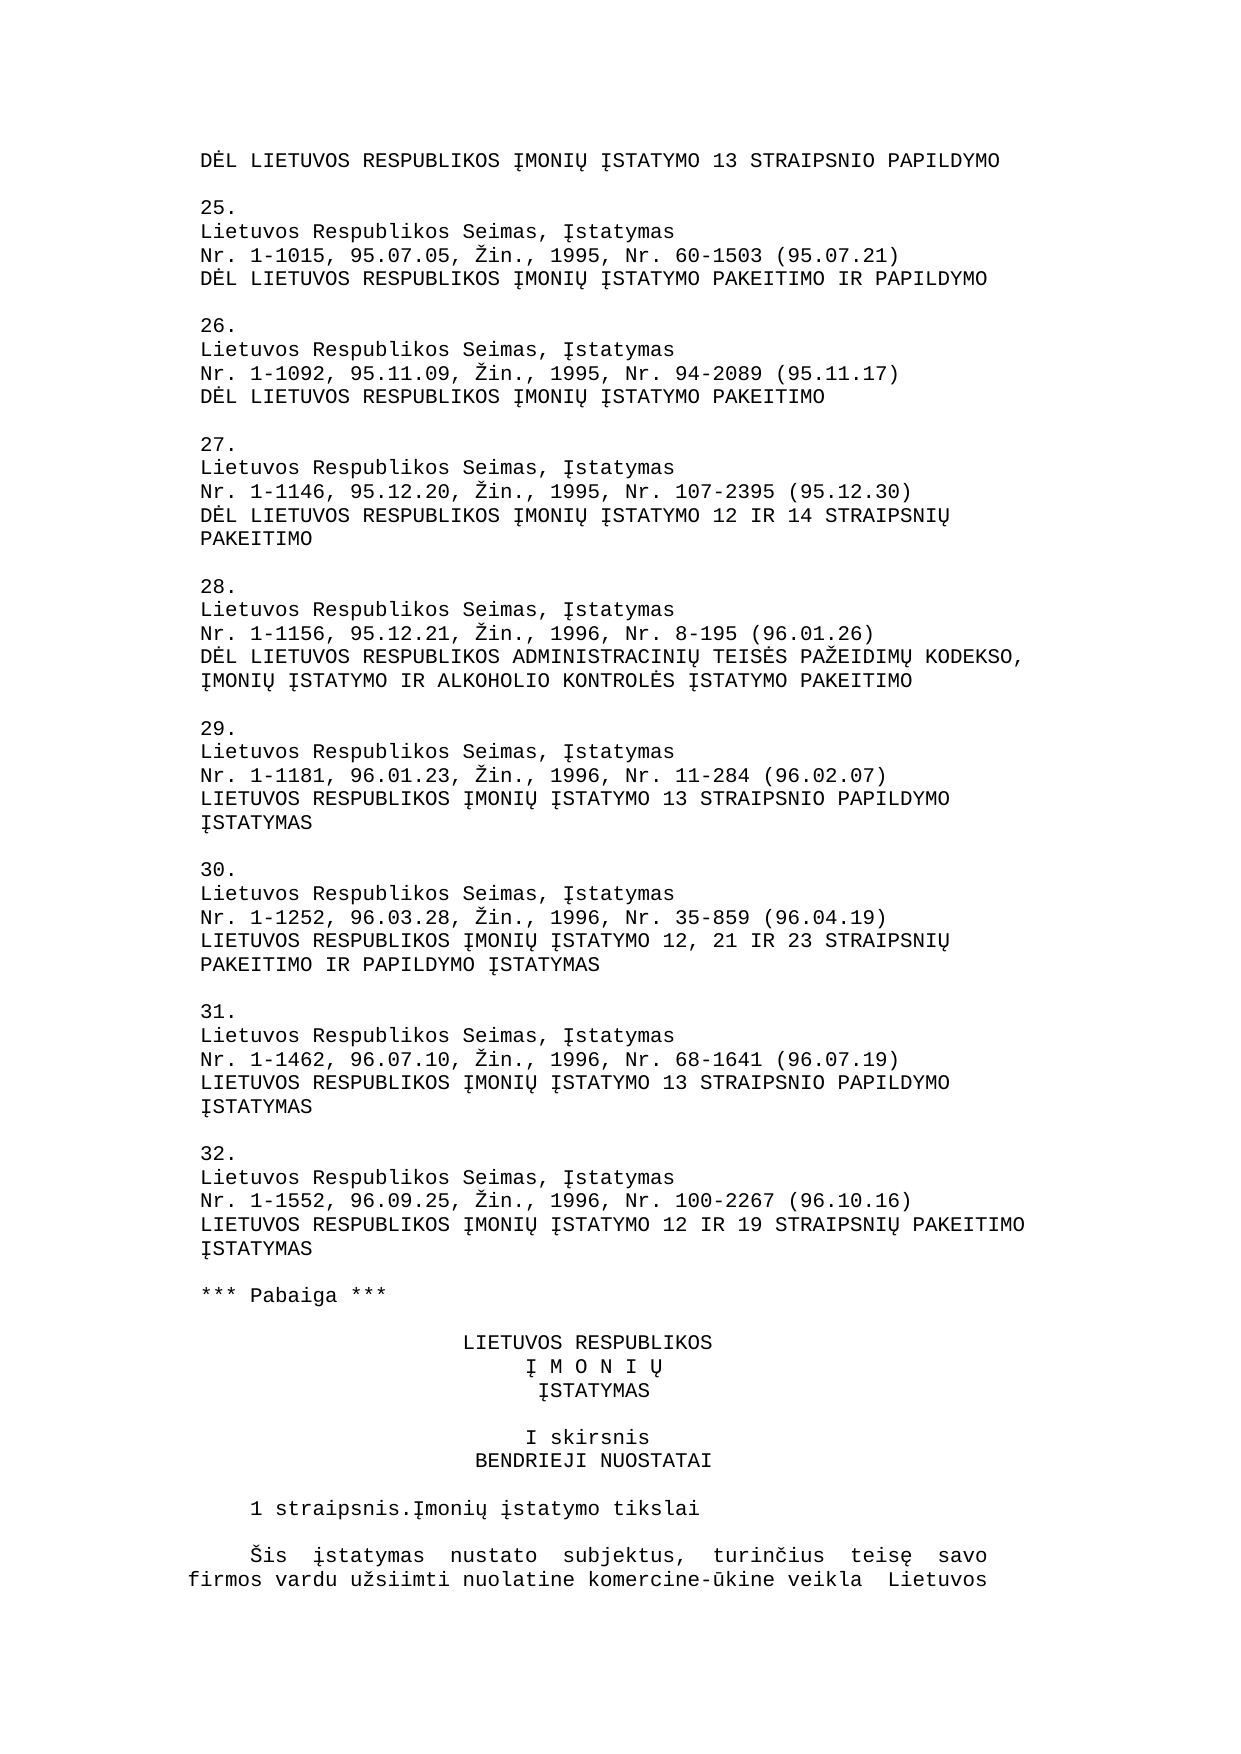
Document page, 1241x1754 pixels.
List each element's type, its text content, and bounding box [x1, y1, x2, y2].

text ĮSTATYMAS [187, 1379, 1053, 1403]
text I skirsnis [187, 1427, 1053, 1451]
text Nr. 1-1146, 95.12.20, Žin., 1995, Nr. 107-2395 (95.12.30) [187, 481, 1053, 505]
text DĖL LIETUVOS RESPUBLIKOS ĮMONIŲ ĮSTATYMO PAKEITIMO [187, 386, 1053, 410]
text Lietuvos Respublikos Seimas, Įstatymas [187, 1167, 1053, 1190]
text Nr. 1-1092, 95.11.09, Žin., 1995, Nr. 94-2089 (95.11.17) [187, 363, 1053, 386]
text *** Pabaiga *** [187, 1285, 1053, 1309]
text 26. [187, 316, 1053, 339]
text LIETUVOS RESPUBLIKOS ĮMONIŲ ĮSTATYMO 13 STRAIPSNIO PAPILDYMO [187, 788, 1053, 812]
text ĮSTATYMAS [187, 1096, 1053, 1119]
text ĮSTATYMAS [187, 1238, 1053, 1261]
text Nr. 1-1462, 96.07.10, Žin., 1996, Nr. 68-1641 (96.07.19) [187, 1048, 1053, 1072]
text 29. [187, 717, 1053, 741]
text Lietuvos Respublikos Seimas, Įstatymas [187, 1025, 1053, 1048]
text firmos vardu užsiimti nuolatine komercine-ūkine veikla Lietuvos [187, 1569, 1053, 1592]
text 25. [187, 197, 1053, 221]
text Lietuvos Respublikos Seimas, Įstatymas [187, 221, 1053, 244]
text PAKEITIMO IR PAPILDYMO ĮSTATYMAS [187, 954, 1053, 978]
text LIETUVOS RESPUBLIKOS ĮMONIŲ ĮSTATYMO 13 STRAIPSNIO PAPILDYMO [187, 1072, 1053, 1096]
text 28. [187, 576, 1053, 599]
text LIETUVOS RESPUBLIKOS ĮMONIŲ ĮSTATYMO 12 IR 19 STRAIPSNIŲ PAKEITIMO [187, 1214, 1053, 1238]
text Į M O N I Ų [187, 1356, 1053, 1379]
text Nr. 1-1015, 95.07.05, Žin., 1995, Nr. 60-1503 (95.07.21) [187, 244, 1053, 268]
text Nr. 1-1156, 95.12.21, Žin., 1996, Nr. 8-195 (96.01.26) [187, 623, 1053, 647]
text Nr. 1-1181, 96.01.23, Žin., 1996, Nr. 11-284 (96.02.07) [187, 765, 1053, 788]
text Nr. 1-1552, 96.09.25, Žin., 1996, Nr. 100-2267 (96.10.16) [187, 1190, 1053, 1214]
text Lietuvos Respublikos Seimas, Įstatymas [187, 741, 1053, 765]
text Lietuvos Respublikos Seimas, Įstatymas [187, 339, 1053, 363]
text DĖL LIETUVOS RESPUBLIKOS ĮMONIŲ ĮSTATYMO PAKEITIMO IR PAPILDYMO [187, 268, 1053, 292]
text DĖL LIETUVOS RESPUBLIKOS ĮMONIŲ ĮSTATYMO 12 IR 14 STRAIPSNIŲ [187, 505, 1053, 528]
text 30. [187, 859, 1053, 883]
text 1 straipsnis.Įmonių įstatymo tikslai [187, 1498, 1053, 1521]
text DĖL LIETUVOS RESPUBLIKOS ĮMONIŲ ĮSTATYMO 13 STRAIPSNIO PAPILDYMO [187, 150, 1053, 174]
text Lietuvos Respublikos Seimas, Įstatymas [187, 599, 1053, 623]
text LIETUVOS RESPUBLIKOS [187, 1332, 1053, 1356]
text PAKEITIMO [187, 528, 1053, 552]
text LIETUVOS RESPUBLIKOS ĮMONIŲ ĮSTATYMO 12, 21 IR 23 STRAIPSNIŲ [187, 930, 1053, 954]
text 27. [187, 434, 1053, 457]
text ĮMONIŲ ĮSTATYMO IR ALKOHOLIO KONTROLĖS ĮSTATYMO PAKEITIMO [187, 670, 1053, 694]
text DĖL LIETUVOS RESPUBLIKOS ADMINISTRACINIŲ TEISĖS PAŽEIDIMŲ KODEKSO, [187, 647, 1053, 670]
text 32. [187, 1143, 1053, 1167]
text Nr. 1-1252, 96.03.28, Žin., 1996, Nr. 35-859 (96.04.19) [187, 907, 1053, 930]
text ĮSTATYMAS [187, 812, 1053, 836]
text BENDRIEJI NUOSTATAI [187, 1451, 1053, 1474]
text Šis įstatymas nustato subjektus, turinčius teisę savo [187, 1545, 1053, 1569]
text Lietuvos Respublikos Seimas, Įstatymas [187, 883, 1053, 907]
text Lietuvos Respublikos Seimas, Įstatymas [187, 457, 1053, 481]
text 31. [187, 1001, 1053, 1025]
